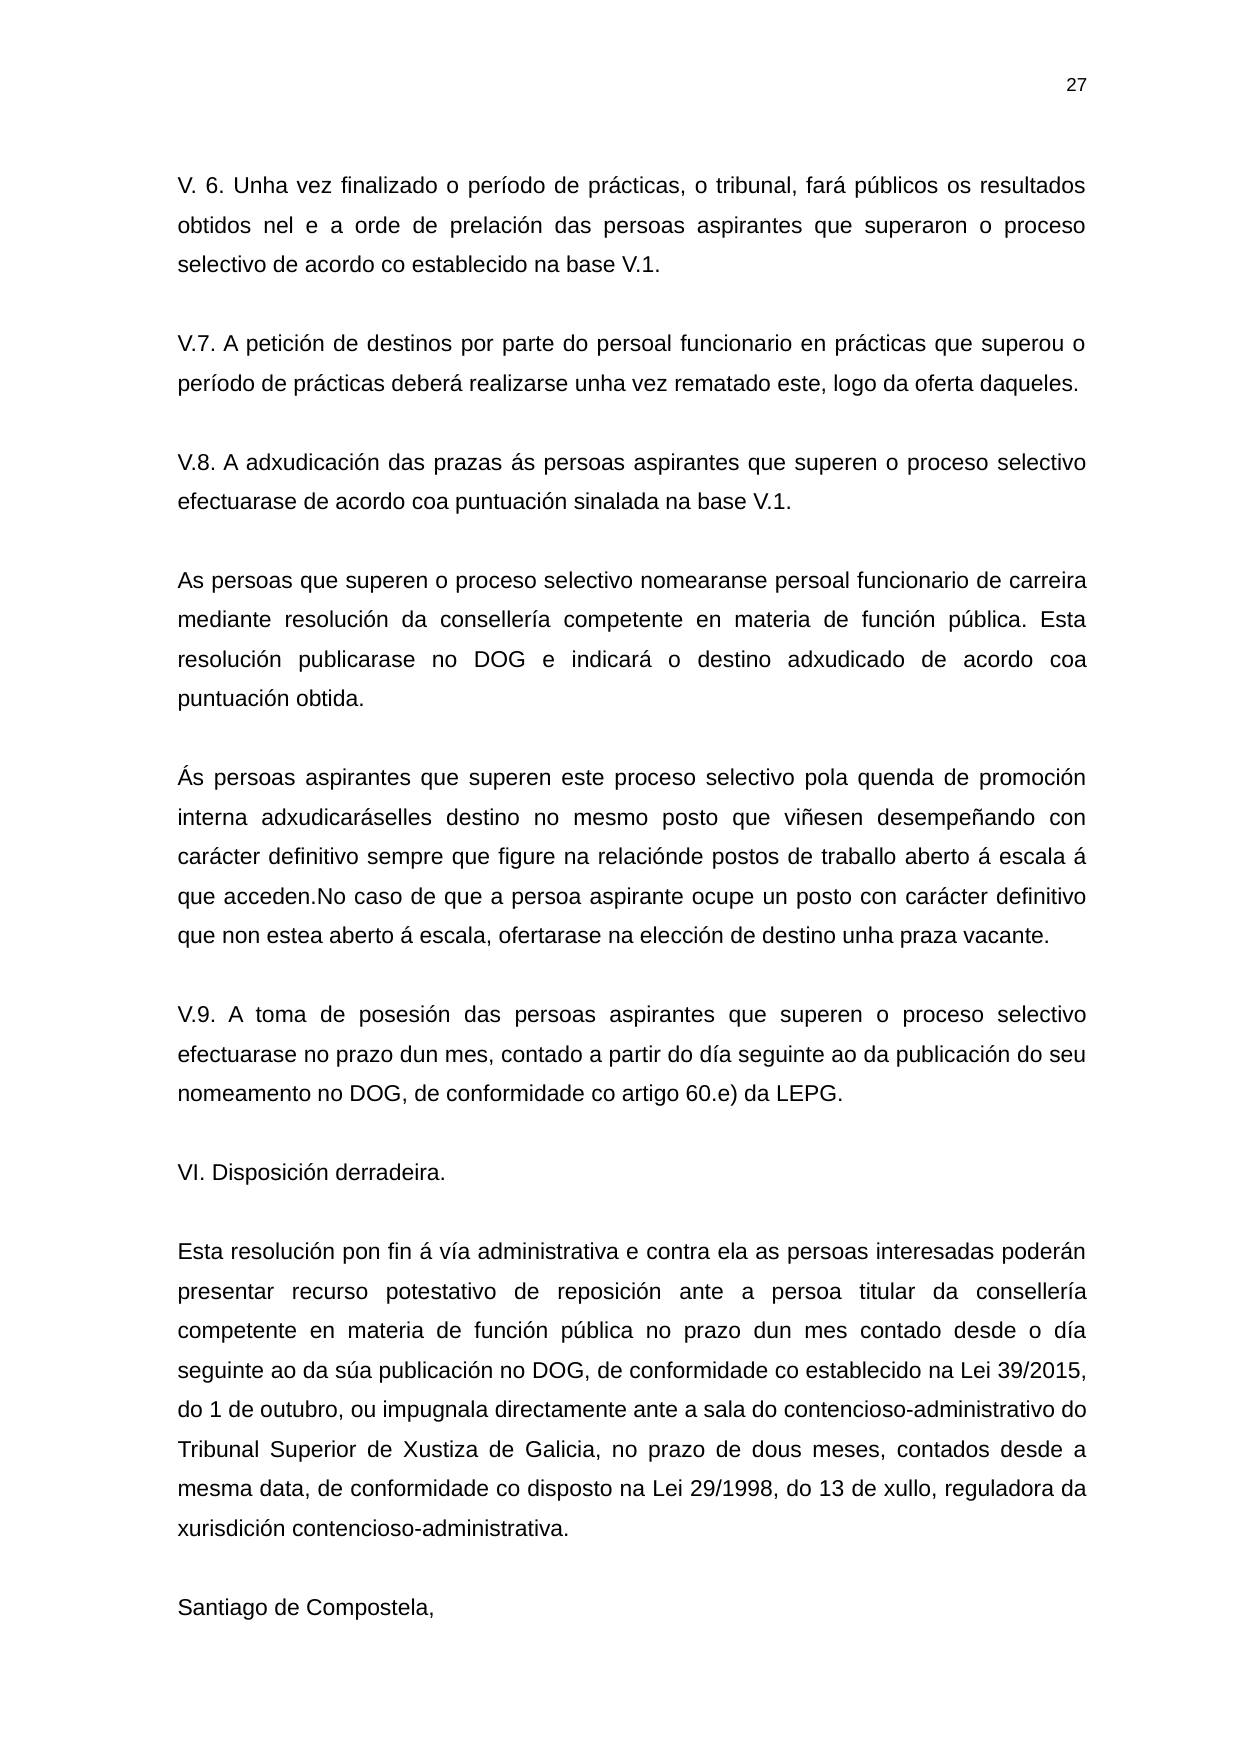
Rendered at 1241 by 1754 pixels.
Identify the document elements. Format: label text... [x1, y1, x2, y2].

text V.7. A petición de destinos por parte do persoal funcionario en prácticas que superou o período de prácticas deberá realizarse unha vez rematado este, logo da oferta daqueles. [177, 330, 1087, 396]
text As persoas que superen o proceso selectivo nomearanse persoal funcionario de carreira mediante resolución da consellería competente en materia de función pública. Esta resolución publicarase no DOG e indicará o destino adxudicado de acordo coa puntuación obtida. [177, 567, 1087, 712]
text V. 6. Unha vez finalizado o período de prácticas, o tribunal, fará públicos os resultados obtidos nel e a orde de prelación das persoas aspirantes que superaron o proceso selectivo de acordo co establecido na base V.1. [177, 172, 1087, 277]
text Esta resolución pon fin á vía administrativa e contra ela as persoas interesadas poderán presentar recurso potestativo de reposición ante a persoa titular da consellería competente en materia de función pública no prazo dun mes contado desde o día seguinte ao da súa publicación no DOG, de conformidade co establecido na Lei 39/2015, do 1 de outubro, ou impugnala directamente ante a sala do contencioso-administrativo do Tribunal Superior de Xustiza de Galicia, no prazo de dous meses, contados desde a mesma data, de conformidade co disposto na Lei 29/1998, do 13 de xullo, reguladora da xurisdición contencioso-administrativa. [177, 1238, 1087, 1541]
text VI. Disposición derradeira. [177, 1159, 1087, 1186]
text V.8. A adxudicación das prazas ás persoas aspirantes que superen o proceso selectivo efectuarase de acordo coa puntuación sinalada na base V.1. [177, 448, 1087, 514]
text Santiago de Compostela, [177, 1593, 1087, 1620]
text Ás persoas aspirantes que superen este proceso selectivo pola quenda de promoción interna adxudicaráselles destino no mesmo posto que viñesen desempeñando con carácter definitivo sempre que figure na relaciónde postos de traballo aberto á escala á que acceden.No caso de que a persoa aspirante ocupe un posto con carácter definitivo que non estea aberto á escala, ofertarase na elección de destino unha praza vacante. [177, 764, 1087, 949]
text V.9. A toma de posesión das persoas aspirantes que superen o proceso selectivo efectuarase no prazo dun mes, contado a partir do día seguinte ao da publicación do seu nomeamento no DOG, de conformidade co artigo 60.e) da LEPG. [177, 1001, 1087, 1107]
